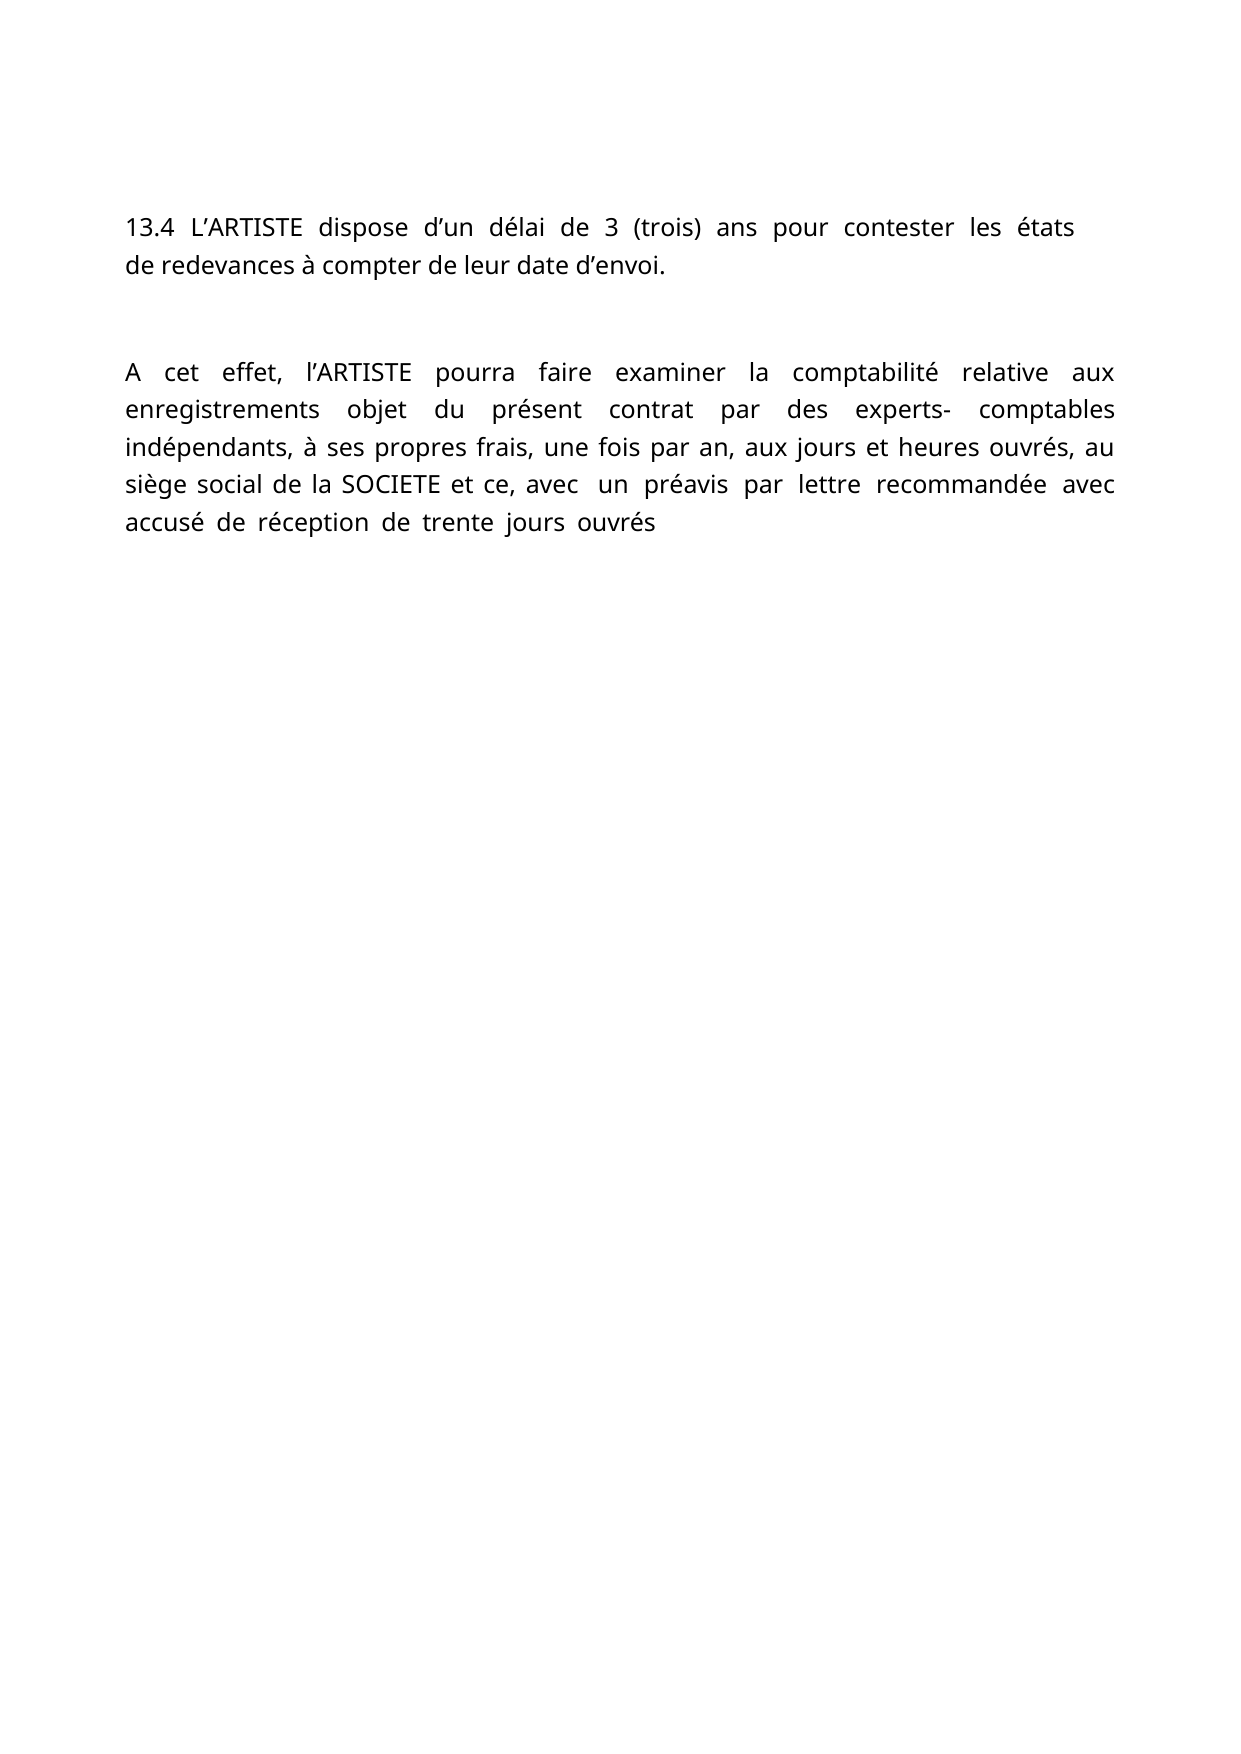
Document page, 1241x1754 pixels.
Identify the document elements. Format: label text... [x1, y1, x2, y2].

list L’ARTISTE dispose d’un délai de 3 (trois) ans pour contester les états de redevances à compter de leur date d’envoi. [125, 210, 1115, 281]
text A cet effet, l’ARTISTE pourra faire examiner la comptabilité relative aux enregistrements objet du présent contrat par des experts- comptables indépendants, à ses propres frais, une fois par an, aux jours et heures ouvrés, au siège social de la SOCIETE et ce, avec un préavis par lettre recommandée avec accusé de réception de trente jours ouvrés [125, 355, 1115, 538]
